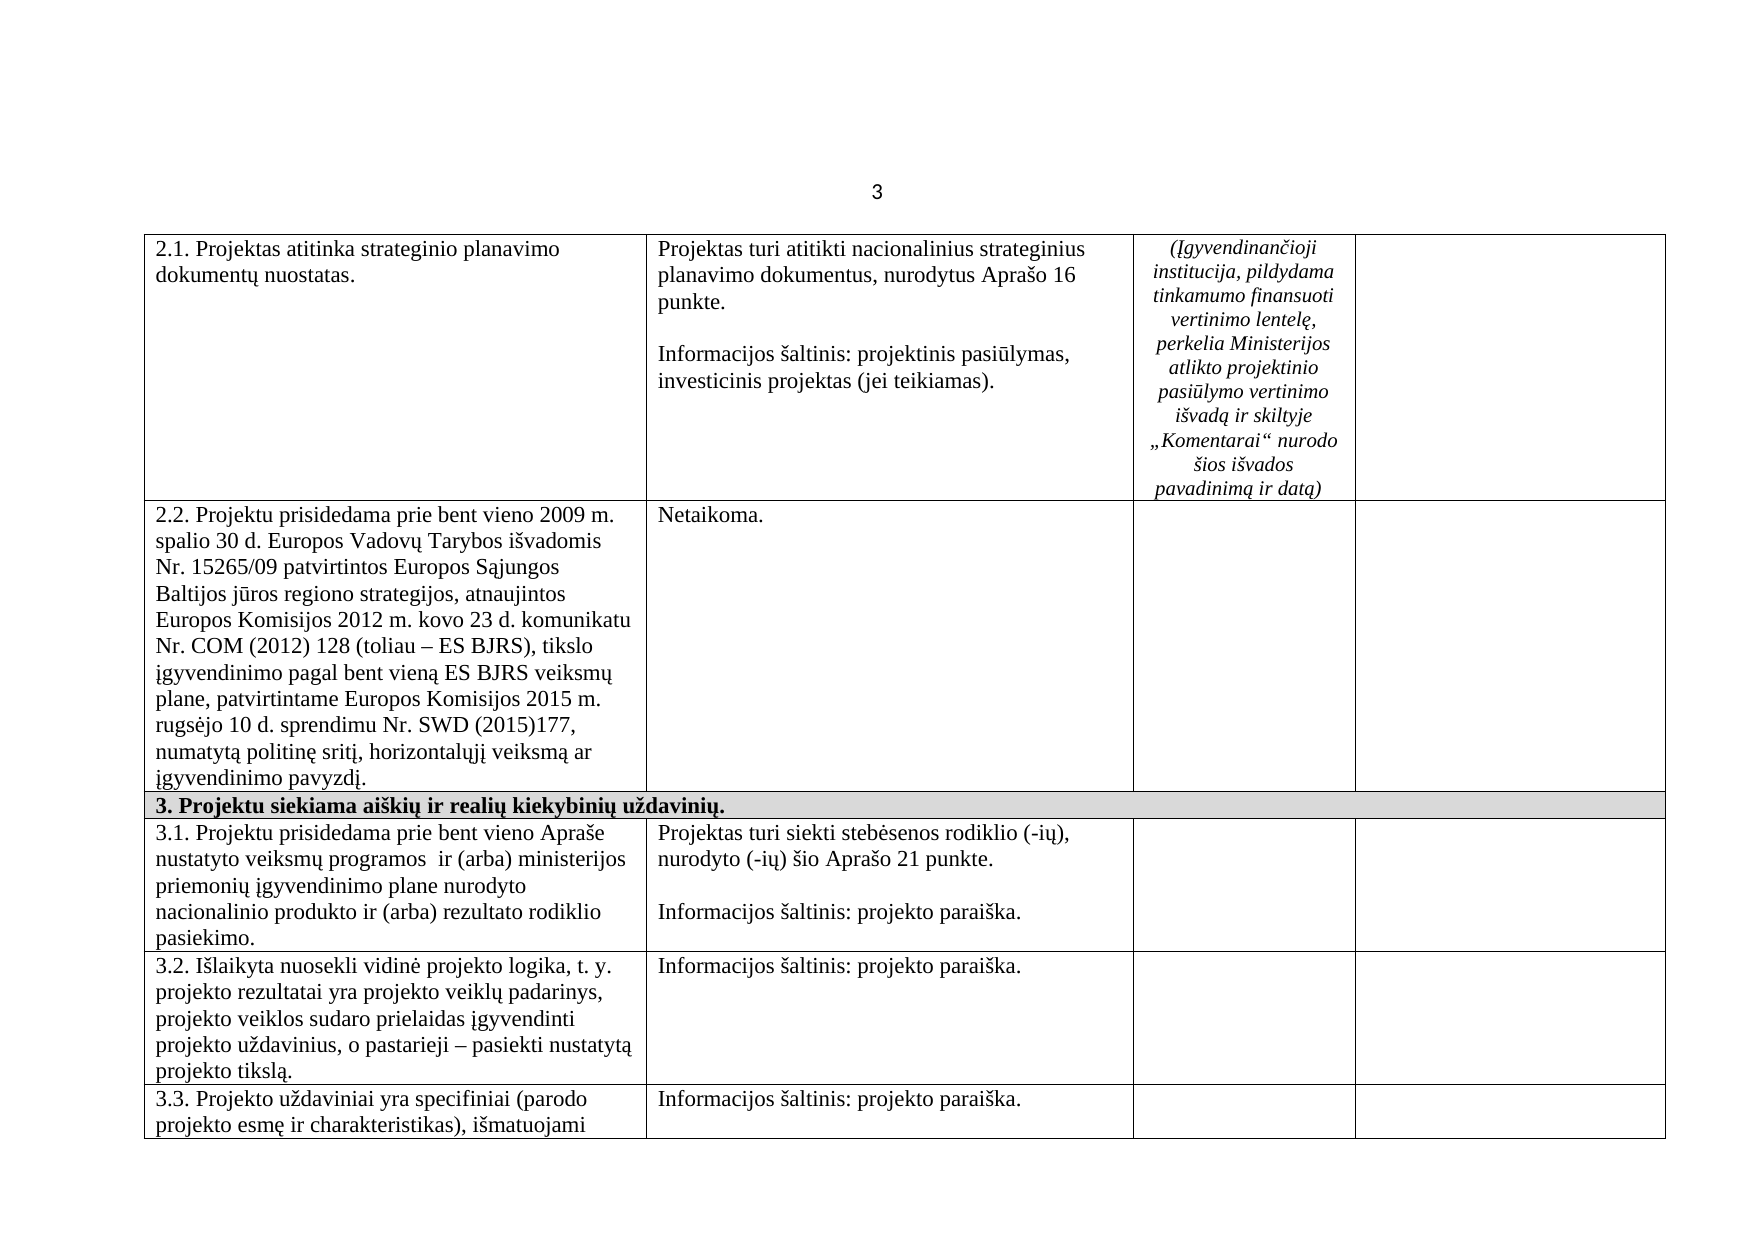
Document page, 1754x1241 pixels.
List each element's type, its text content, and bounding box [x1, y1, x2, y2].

table_cell [1134, 819, 1355, 951]
table_cell (Įgyvendinančioji institucija, pildydama tinkamumo finansuoti vertinimo lentelę, perkelia Ministerijos atlikto projektinio pasiūlymo vertinimo išvadą ir skiltyje „Komentarai“ nurodo šios išvados pavadinimą ir datą) [1134, 235, 1355, 500]
table_cell [1356, 819, 1665, 951]
table_cell [1356, 952, 1665, 1084]
table_cell Informacijos šaltinis: projekto paraiška. [647, 1085, 1133, 1137]
table_cell 3.2. Išlaikyta nuosekli vidinė projekto logika, t. y. projekto rezultatai yra projekto veiklų padarinys, projekto veiklos sudaro prielaidas įgyvendinti projekto uždavinius, o pastarieji – pasiekti nustatytą projekto tikslą. [145, 952, 646, 1084]
table_cell 3.1. Projektu prisidedama prie bent vieno Apraše nustatyto veiksmų programos ir (arba) ministerijos priemonių įgyvendinimo plane nurodyto nacionalinio produkto ir (arba) rezultato rodiklio pasiekimo. [145, 819, 646, 951]
table_cell [1356, 235, 1665, 500]
table_cell [1356, 501, 1665, 791]
table_cell [1134, 1085, 1355, 1137]
table_cell 3. Projektu siekiama aiškių ir realių kiekybinių uždavinių. [145, 792, 1665, 818]
table_cell [1356, 1085, 1665, 1137]
table_cell 2.1. Projektas atitinka strateginio planavimo dokumentų nuostatas. [145, 235, 646, 500]
table_cell Projektas turi atitikti nacionalinius strateginius planavimo dokumentus, nurodytus Aprašo 16 punkte. Informacijos šaltinis: projektinis pasiūlymas, investicinis projektas (jei teikiamas). [647, 235, 1133, 500]
table_cell Projektas turi siekti stebėsenos rodiklio (-ių), nurodyto (-ių) šio Aprašo 21 punkte. Informacijos šaltinis: projekto paraiška. [647, 819, 1133, 951]
table_cell 3.3. Projekto uždaviniai yra specifiniai (parodo projekto esmę ir charakteristikas), išmatuojami [145, 1085, 646, 1137]
table_cell Netaikoma. [647, 501, 1133, 791]
table_cell [1134, 501, 1355, 791]
table_cell 2.2. Projektu prisidedama prie bent vieno 2009 m. spalio 30 d. Europos Vadovų Tarybos išvadomis Nr. 15265/09 patvirtintos Europos Sąjungos Baltijos jūros regiono strategijos, atnaujintos Europos Komisijos 2012 m. kovo 23 d. komunikatu Nr. COM (2012) 128 (toliau – ES BJRS), tikslo įgyvendinimo pagal bent vieną ES BJRS veiksmų plane, patvirtintame Europos Komisijos 2015 m. rugsėjo 10 d. sprendimu Nr. SWD (2015)177, numatytą politinę sritį, horizontalųjį veiksmą ar įgyvendinimo pavyzdį. [145, 501, 646, 791]
table_cell Informacijos šaltinis: projekto paraiška. [647, 952, 1133, 1084]
table_cell [1134, 952, 1355, 1084]
